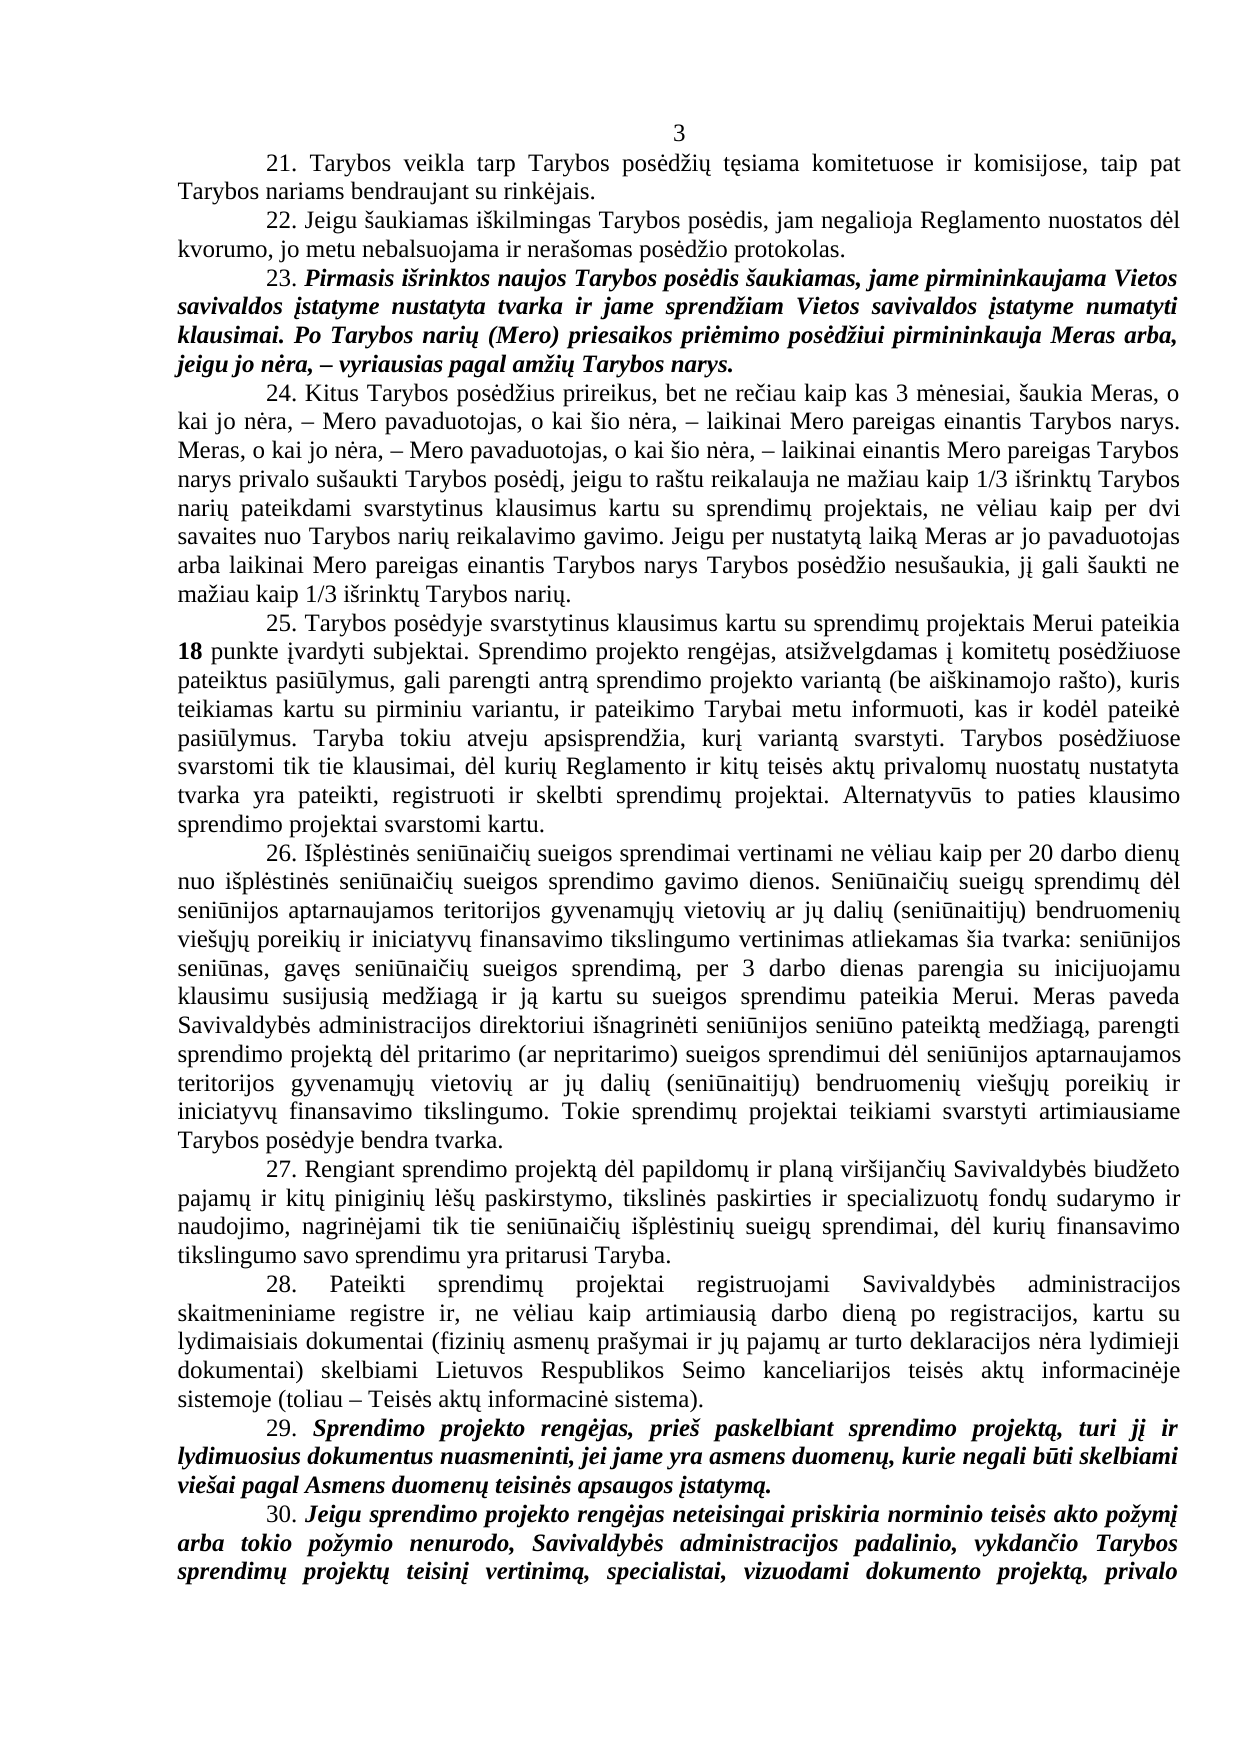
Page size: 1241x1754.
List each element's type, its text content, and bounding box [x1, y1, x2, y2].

text 23. Pirmasis išrinktos naujos Tarybos posėdis šaukiamas, jame pirmininkaujama Vietos savivaldos įstatyme nustatyta tvarka ir jame sprendžiam Vietos savivaldos įstatyme numatyti klausimai. Po Tarybos narių (Mero) priesaikos priėmimo posėdžiui pirmininkauja Meras arba, jeigu jo nėra, – vyriausias pagal amžių Tarybos narys. [177, 263, 1181, 378]
text 29. Sprendimo projekto rengėjas, prieš paskelbiant sprendimo projektą, turi jį ir lydimuosius dokumentus nuasmeninti, jei jame yra asmens duomenų, kurie negali būti skelbiami viešai pagal Asmens duomenų teisinės apsaugos įstatymą. [177, 1413, 1181, 1499]
text 21. Tarybos veikla tarp Tarybos posėdžių tęsiama komitetuose ir komisijose, taip pat Tarybos nariams bendraujant su rinkėjais. [177, 148, 1181, 205]
text 26. Išplėstinės seniūnaičių sueigos sprendimai vertinami ne vėliau kaip per 20 darbo dienų nuo išplėstinės seniūnaičių sueigos sprendimo gavimo dienos. Seniūnaičių sueigų sprendimų dėl seniūnijos aptarnaujamos teritorijos gyvenamųjų vietovių ar jų dalių (seniūnaitijų) bendruomenių viešųjų poreikių ir iniciatyvų finansavimo tikslingumo vertinimas atliekamas šia tvarka: seniūnijos seniūnas, gavęs seniūnaičių sueigos sprendimą, per 3 darbo dienas parengia su inicijuojamu klausimu susijusią medžiagą ir ją kartu su sueigos sprendimu pateikia Merui. Meras paveda Savivaldybės administracijos direktoriui išnagrinėti seniūnijos seniūno pateiktą medžiagą, parengti sprendimo projektą dėl pritarimo (ar nepritarimo) sueigos sprendimui dėl seniūnijos aptarnaujamos teritorijos gyvenamųjų vietovių ar jų dalių (seniūnaitijų) bendruomenių viešųjų poreikių ir iniciatyvų finansavimo tikslingumo. Tokie sprendimų projektai teikiami svarstyti artimiausiame Tarybos posėdyje bendra tvarka. [177, 838, 1181, 1154]
text 27. Rengiant sprendimo projektą dėl papildomų ir planą viršijančių Savivaldybės biudžeto pajamų ir kitų piniginių lėšų paskirstymo, tikslinės paskirties ir specializuotų fondų sudarymo ir naudojimo, nagrinėjami tik tie seniūnaičių išplėstinių sueigų sprendimai, dėl kurių finansavimo tikslingumo savo sprendimu yra pritarusi Taryba. [177, 1154, 1181, 1269]
text 24. Kitus Tarybos posėdžius prireikus, bet ne rečiau kaip kas 3 mėnesiai, šaukia Meras, o kai jo nėra, – Mero pavaduotojas, o kai šio nėra, – laikinai Mero pareigas einantis Tarybos narys. Meras, o kai jo nėra, – Mero pavaduotojas, o kai šio nėra, – laikinai einantis Mero pareigas Tarybos narys privalo sušaukti Tarybos posėdį, jeigu to raštu reikalauja ne mažiau kaip 1/3 išrinktų Tarybos narių pateikdami svarstytinus klausimus kartu su sprendimų projektais, ne vėliau kaip per dvi savaites nuo Tarybos narių reikalavimo gavimo. Jeigu per nustatytą laiką Meras ar jo pavaduotojas arba laikinai Mero pareigas einantis Tarybos narys Tarybos posėdžio nesušaukia, jį gali šaukti ne mažiau kaip 1/3 išrinktų Tarybos narių. [177, 378, 1181, 608]
text 28. Pateikti sprendimų projektai registruojami Savivaldybės administracijos skaitmeniniame registre ir, ne vėliau kaip artimiausią darbo dieną po registracijos, kartu su lydimaisiais dokumentai (fizinių asmenų prašymai ir jų pajamų ar turto deklaracijos nėra lydimieji dokumentai) skelbiami Lietuvos Respublikos Seimo kanceliarijos teisės aktų informacinėje sistemoje (toliau – Teisės aktų informacinė sistema). [177, 1269, 1181, 1413]
text 25. Tarybos posėdyje svarstytinus klausimus kartu su sprendimų projektais Merui pateikia 18 punkte įvardyti subjektai. Sprendimo projekto rengėjas, atsižvelgdamas į komitetų posėdžiuose pateiktus pasiūlymus, gali parengti antrą sprendimo projekto variantą (be aiškinamojo rašto), kuris teikiamas kartu su pirminiu variantu, ir pateikimo Tarybai metu informuoti, kas ir kodėl pateikė pasiūlymus. Taryba tokiu atveju apsisprendžia, kurį variantą svarstyti. Tarybos posėdžiuose svarstomi tik tie klausimai, dėl kurių Reglamento ir kitų teisės aktų privalomų nuostatų nustatyta tvarka yra pateikti, registruoti ir skelbti sprendimų projektai. Alternatyvūs to paties klausimo sprendimo projektai svarstomi kartu. [177, 608, 1181, 838]
text 30. Jeigu sprendimo projekto rengėjas neteisingai priskiria norminio teisės akto požymį arba tokio požymio nenurodo, Savivaldybės administracijos padalinio, vykdančio Tarybos sprendimų projektų teisinį vertinimą, specialistai, vizuodami dokumento projektą, privalo [177, 1499, 1181, 1585]
text 22. Jeigu šaukiamas iškilmingas Tarybos posėdis, jam negalioja Reglamento nuostatos dėl kvorumo, jo metu nebalsuojama ir nerašomas posėdžio protokolas. [177, 205, 1181, 263]
